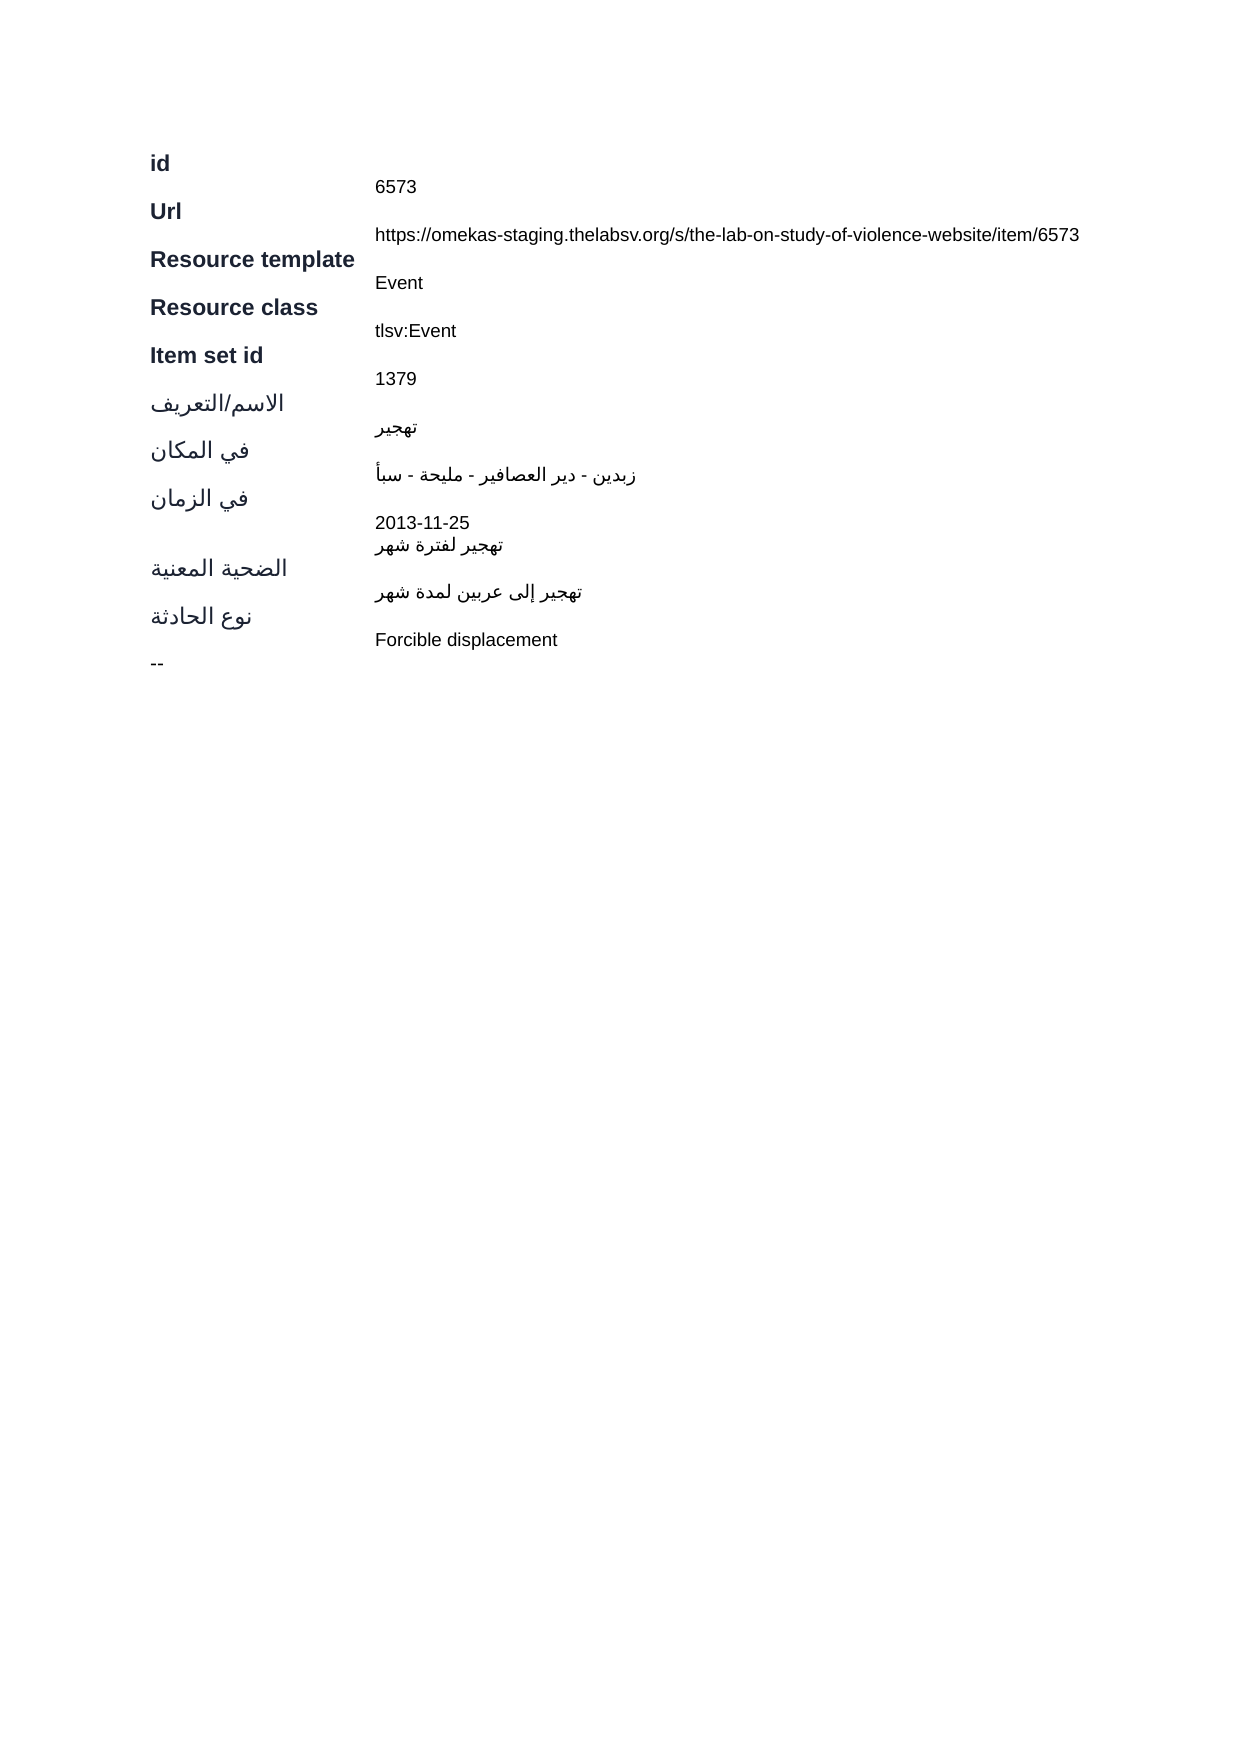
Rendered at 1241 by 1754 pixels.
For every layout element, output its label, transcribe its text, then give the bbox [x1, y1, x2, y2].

text Url [150, 198, 1090, 224]
text تهجير [375, 416, 1090, 437]
text زبدين - دير العصافير - مليحة - سبأ [375, 464, 1090, 485]
text الاسم/التعريف [150, 389, 1090, 416]
text Resource template [150, 246, 1090, 272]
text نوع الحادثة [150, 603, 1090, 629]
text تهجير لفترة شهر [375, 533, 1090, 555]
text 2013-11-25 [375, 512, 1090, 533]
text id [150, 150, 1090, 176]
text في المكان [150, 437, 1090, 464]
text Event [375, 272, 1090, 294]
text 1379 [375, 368, 1090, 389]
text Item set id [150, 342, 1090, 368]
text tlsv:Event [375, 320, 1090, 342]
text https://omekas-staging.thelabsv.org/s/the-lab-on-study-of-violence-website/item/6573 [375, 224, 1090, 246]
text تهجير إلى عربين لمدة شهر [375, 581, 1090, 603]
text -- [150, 651, 1090, 675]
text في الزمان [150, 485, 1090, 512]
text Forcible displacement [375, 629, 1090, 651]
text Resource class [150, 294, 1090, 320]
text 6573 [375, 176, 1090, 198]
text الضحية المعنية [150, 555, 1090, 581]
